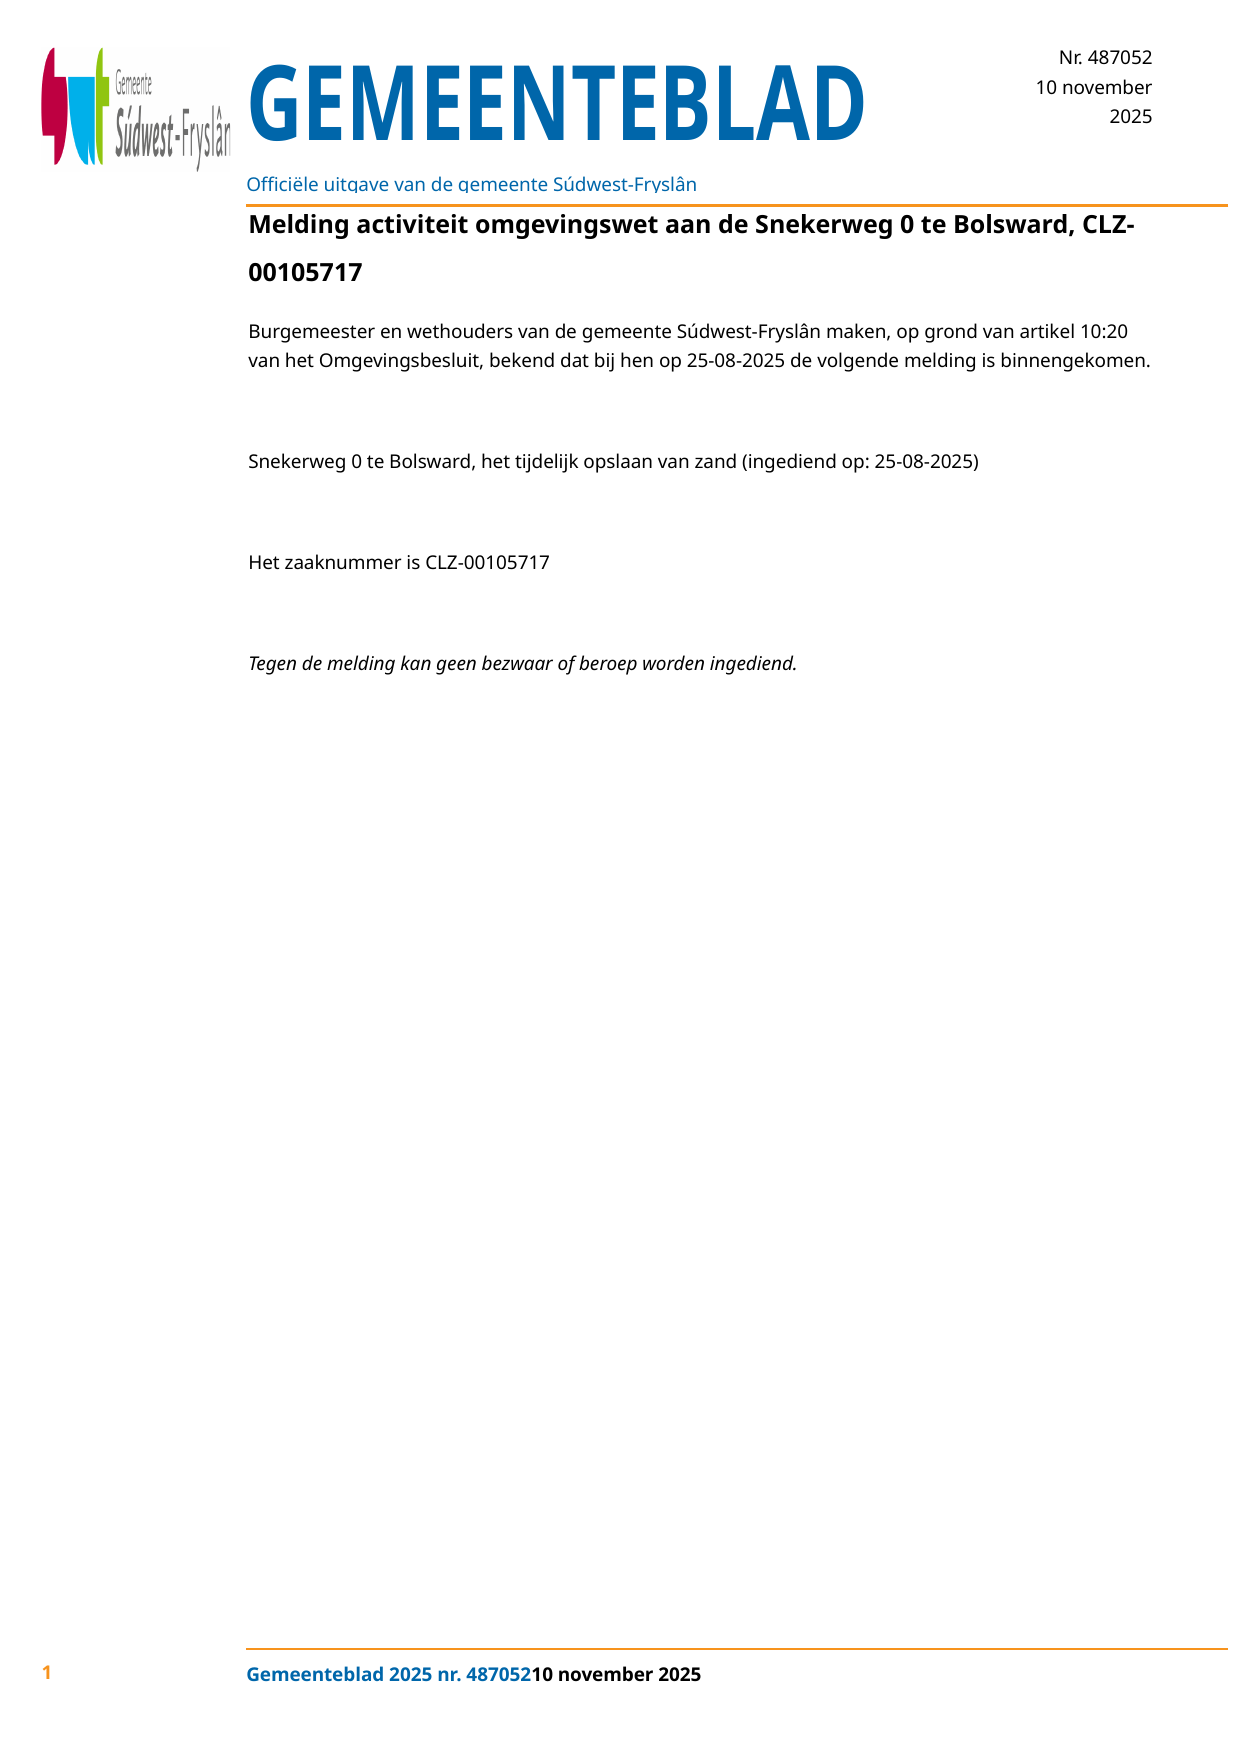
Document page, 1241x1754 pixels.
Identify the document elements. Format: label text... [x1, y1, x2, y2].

text Burgemeester en wethouders van de gemeente Súdwest-Fryslân maken, op grond van artikel 10:20 van het Omgevingsbesluit, bekend dat bij hen op 25-08-2025 de volgende melding is binnengekomen. [248, 318, 1152, 373]
text Het zaaknummer is CLZ-00105717 [248, 549, 1152, 575]
text Tegen de melding kan geen bezwaar of beroep worden ingediend. [248, 650, 1152, 676]
text Snekerweg 0 te Bolsward, het tijdelijk opslaan van zand (ingediend op: 25-08-2025) [248, 448, 1152, 474]
text Melding activiteit omgevingswet aan de Snekerweg 0 te Bolsward, CLZ-00105717 [248, 207, 1152, 288]
picture [41, 47, 231, 172]
